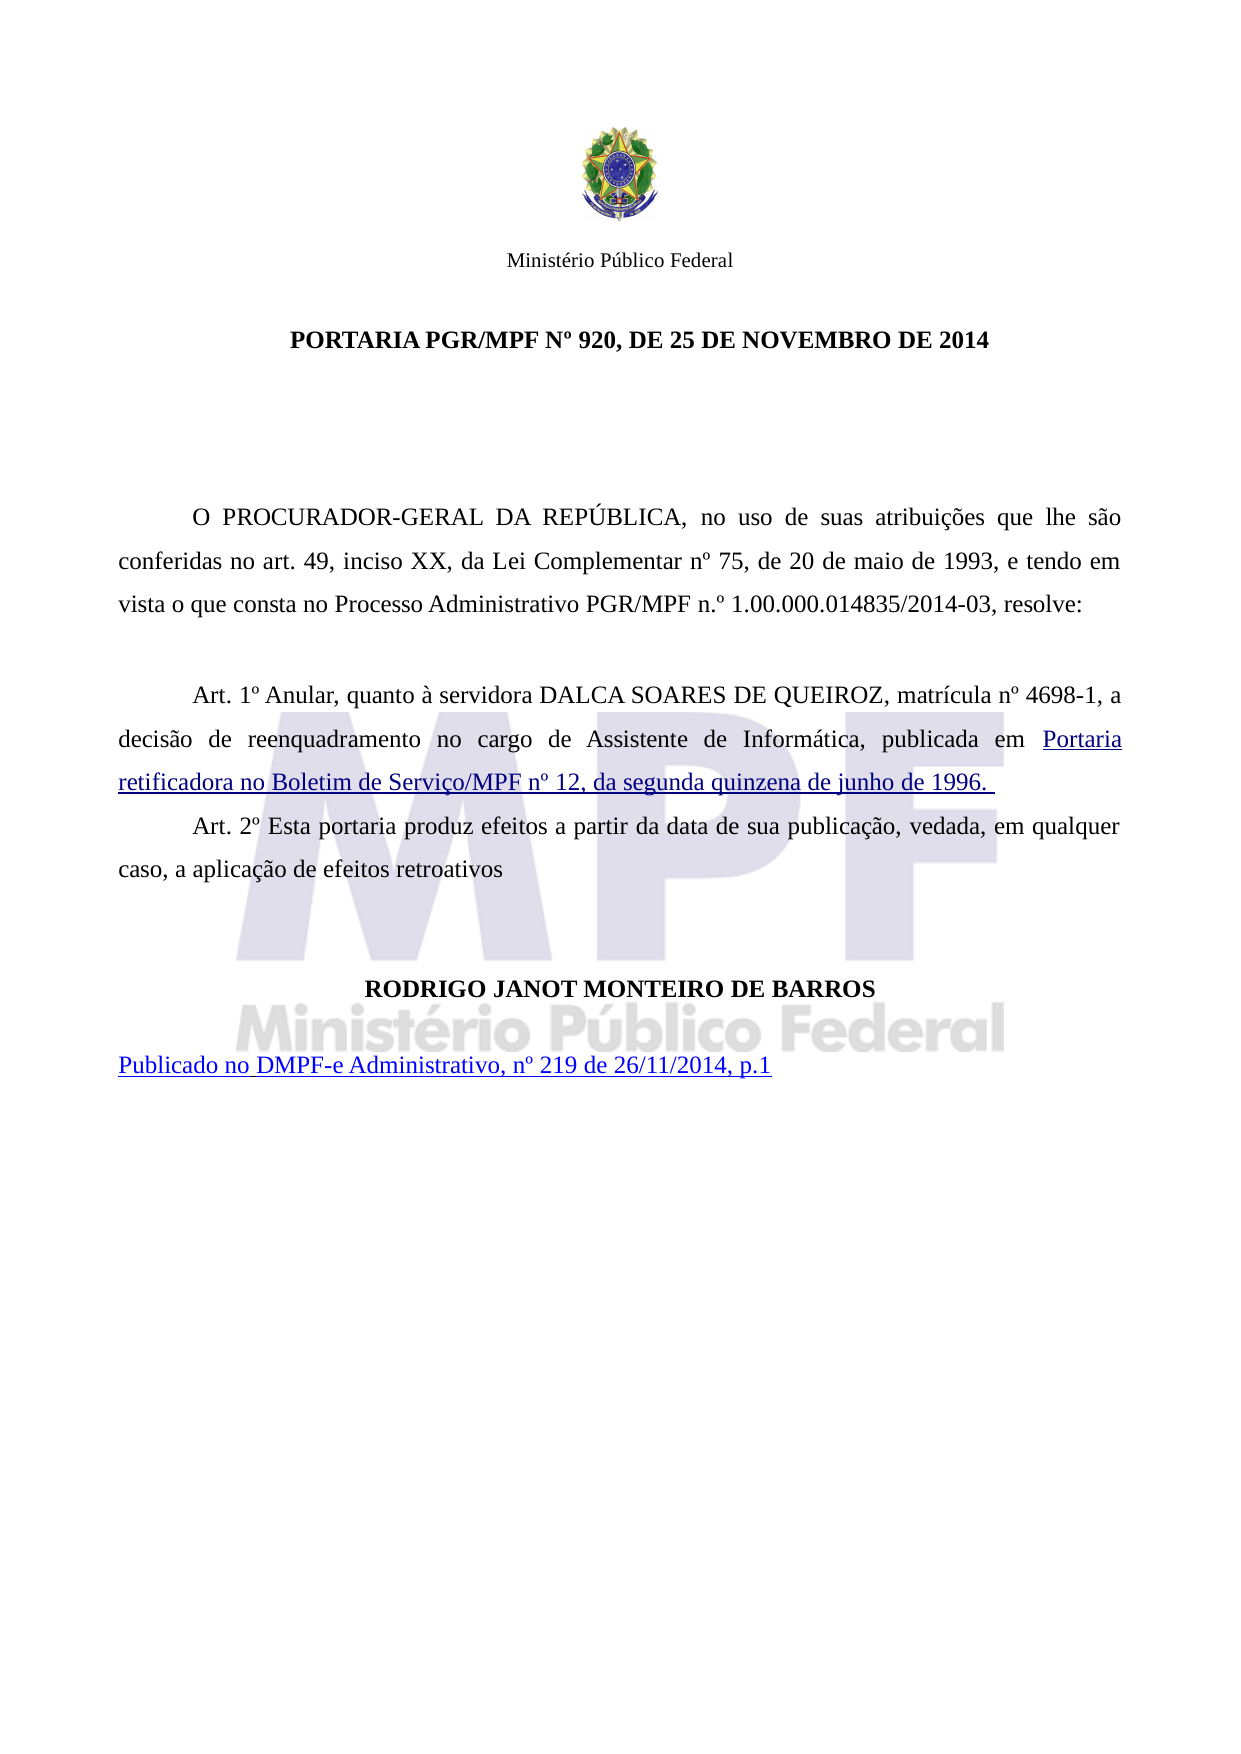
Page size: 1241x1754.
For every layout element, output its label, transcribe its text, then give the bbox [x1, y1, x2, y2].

text Art. 2º Esta portaria produz efeitos a partir da data de sua publicação, vedada, em qualquer caso, a aplicação de efeitos retroativos [118, 811, 1122, 883]
text O PROCURADOR-GERAL DA REPÚBLICA, no uso de suas atribuições que lhe são conferidas no art. 49, inciso XX, da Lei Complementar nº 75, de 20 de maio de 1993, e tendo em vista o que consta no Processo Administrativo PGR/MPF n.º 1.00.000.014835/2014-03, resolve: [118, 502, 1122, 618]
text RODRIGO JANOT MONTEIRO DE BARROS [118, 974, 1122, 1003]
picture [236, 796, 1004, 811]
text PORTARIA PGR/MPF Nº 920, DE 25 DE NOVEMBRO DE 2014 [118, 325, 1122, 354]
picture [236, 883, 1004, 974]
text Publicado no DMPF-e Administrativo, nº 219 de 26/11/2014, p.1 [118, 1050, 1122, 1079]
text Art. 1º Anular, quanto à servidora DALCA SOARES DE QUEIROZ, matrícula nº 4698-1, a decisão de reenquadramento no cargo de Assistente de Informática, publicada em Portaria retificadora no Boletim de Serviço/MPF nº 12, da segunda quinzena de junho de 1996. [118, 680, 1122, 796]
picture [236, 1003, 1004, 1050]
